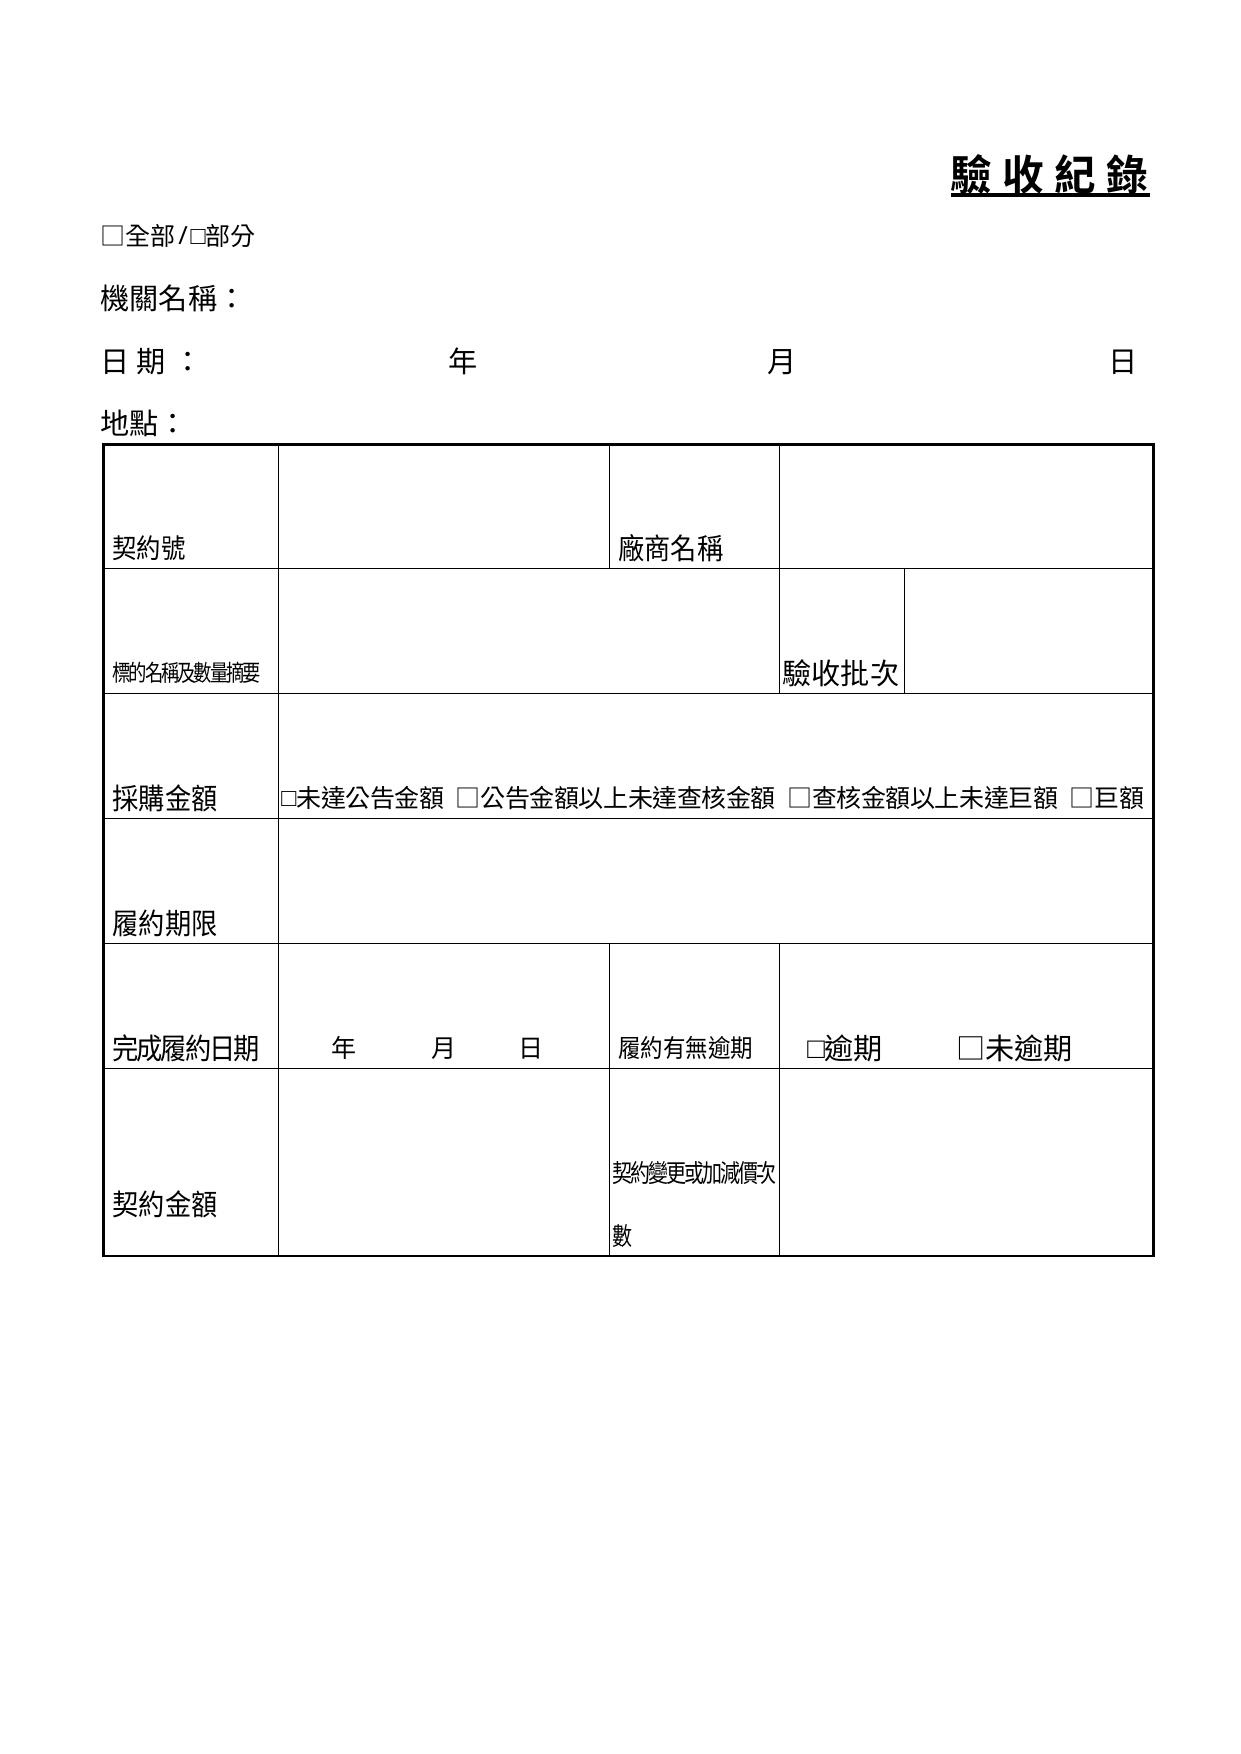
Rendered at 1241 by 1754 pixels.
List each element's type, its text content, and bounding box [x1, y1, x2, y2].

table_cell [279, 569, 779, 693]
table_cell [905, 569, 1152, 693]
table_header [780, 446, 1152, 568]
table_cell 契約變更或加減價次數 [610, 1069, 779, 1255]
table_cell □未達公告金額 □公告金額以上未達查核金額 □查核金額以上未達巨額 □巨額 [279, 694, 1152, 818]
table_header 契約號 [105, 446, 278, 568]
text 驗收紀錄 □全部/□部分 [100, 130, 1148, 255]
table_cell □逾期 □未逾期 [780, 944, 1152, 1068]
table_cell [780, 1069, 1152, 1255]
text 機關名稱： [100, 255, 1148, 318]
table_cell 驗收批次 [780, 569, 904, 693]
text 日期： 年 月 日 地點： [100, 318, 1140, 443]
table_cell 採購金額 [105, 694, 278, 818]
table_header [279, 446, 609, 568]
table_cell [279, 819, 1152, 943]
table_cell 完成履約日期 [105, 944, 278, 1068]
table_cell 履約有無逾期 [610, 944, 779, 1068]
table_cell 標的名稱及數量摘要 [105, 569, 278, 693]
table_cell 契約金額 [105, 1069, 278, 1255]
table_header 廠商名稱 [610, 446, 779, 568]
table_cell 年 月 日 [279, 944, 609, 1068]
table_cell [279, 1069, 609, 1255]
table_cell 履約期限 [105, 819, 278, 943]
